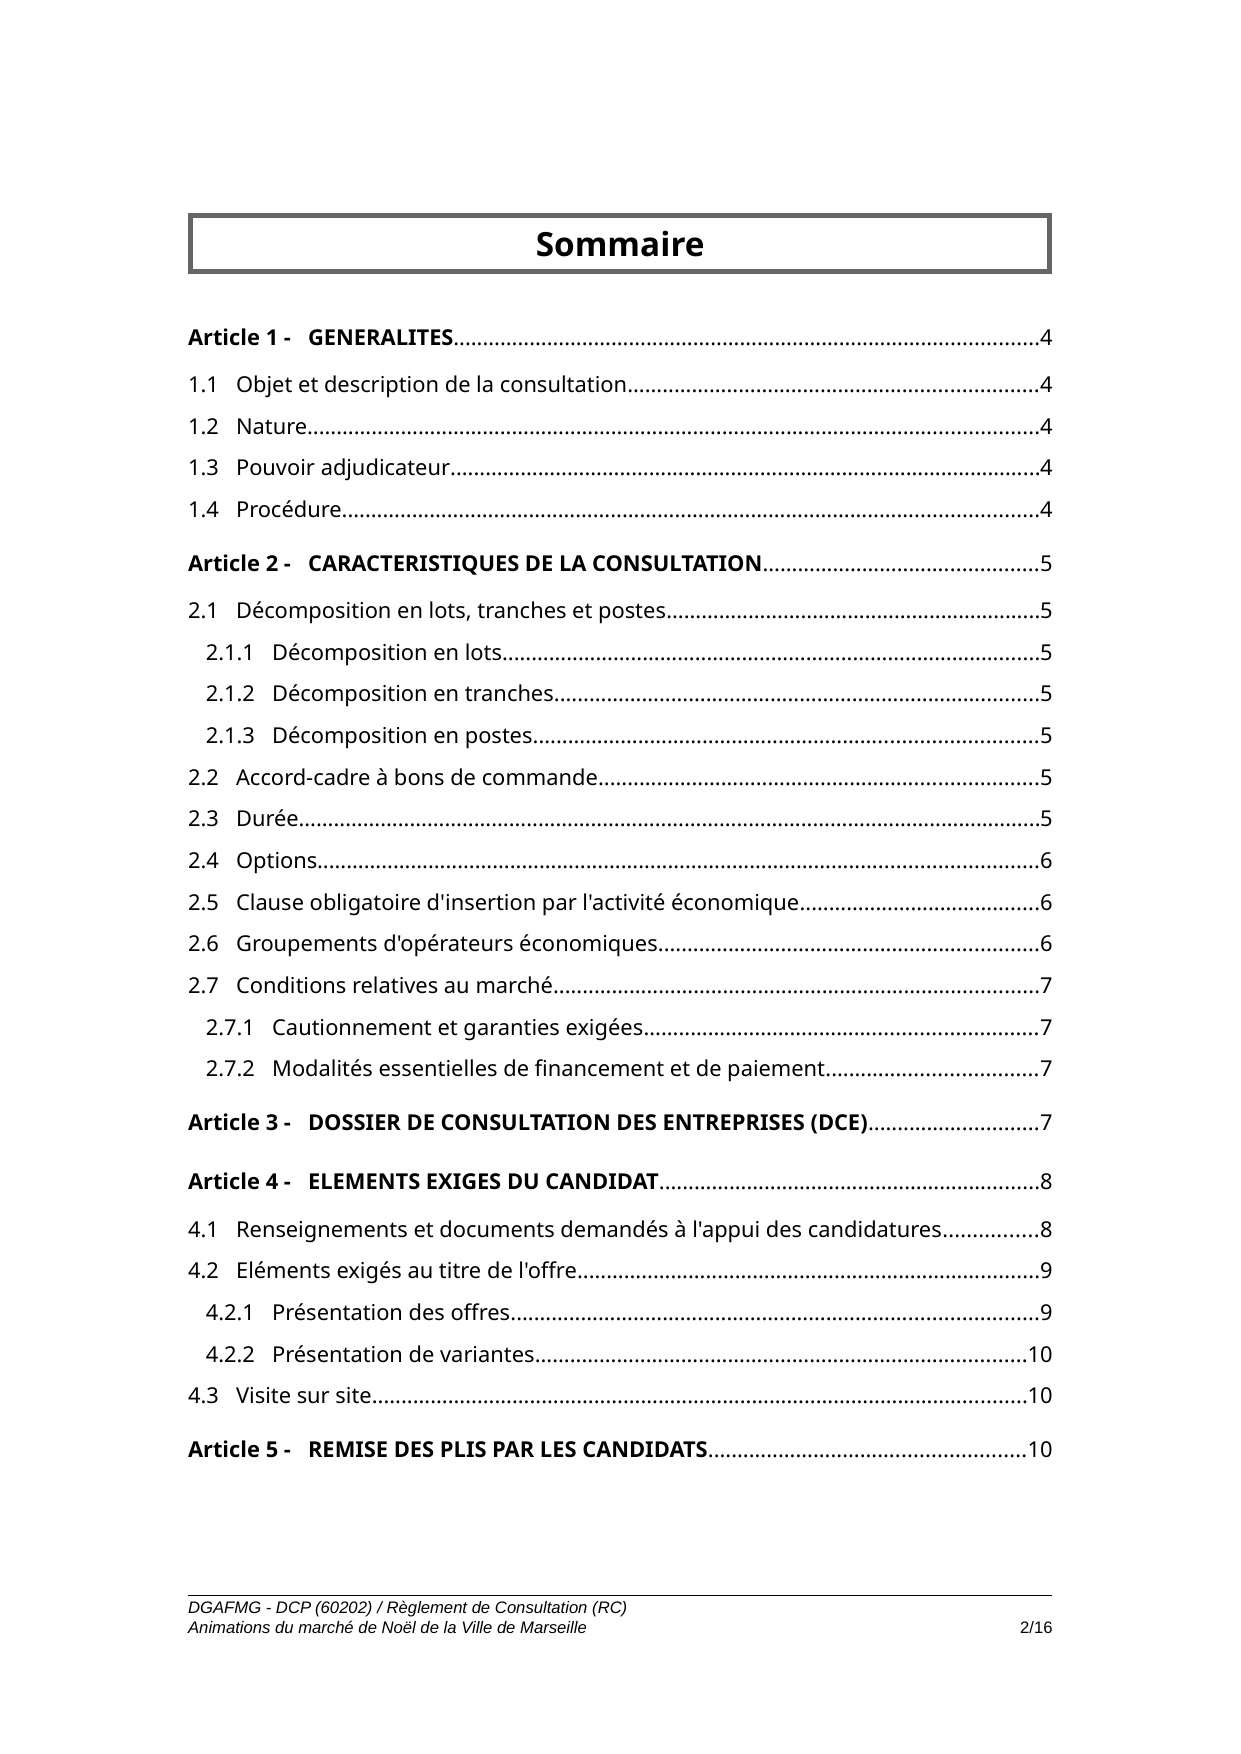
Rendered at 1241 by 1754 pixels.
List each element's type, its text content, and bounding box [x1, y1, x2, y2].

text 2.1.1 Décomposition en lots 5 [206, 637, 1052, 666]
subtitle Sommaire [193, 218, 1047, 269]
text 4.3 Visite sur site 10 [188, 1380, 1052, 1410]
text 2.6 Groupements d'opérateurs économiques 6 [188, 928, 1052, 958]
text Article 3 - DOSSIER DE CONSULTATION DES ENTREPRISES (DCE) 7 [188, 1107, 1052, 1137]
text 2.7.2 Modalités essentielles de financement et de paiement 7 [206, 1053, 1052, 1083]
text 2.5 Clause obligatoire d'insertion par l'activité économique 6 [188, 887, 1052, 916]
text 1.3 Pouvoir adjudicateur 4 [188, 452, 1052, 482]
text 1.1 Objet et description de la consultation 4 [188, 369, 1052, 399]
text 2.1 Décomposition en lots, tranches et postes 5 [188, 595, 1052, 625]
text 4.1 Renseignements et documents demandés à l'appui des candidatures 8 [188, 1213, 1052, 1243]
text 2.7.1 Cautionnement et garanties exigées 7 [206, 1012, 1052, 1041]
text 1.2 Nature 4 [188, 411, 1052, 441]
text Article 1 - GENERALITES 4 [188, 322, 1052, 351]
text 1.4 Procédure 4 [188, 494, 1052, 524]
text 2.7 Conditions relatives au marché 7 [188, 970, 1052, 1000]
text Article 5 - REMISE DES PLIS PAR LES CANDIDATS 10 [188, 1434, 1052, 1463]
text 2.3 Durée 5 [188, 803, 1052, 833]
text 4.2.2 Présentation de variantes 10 [206, 1338, 1052, 1368]
text Article 4 - ELEMENTS EXIGES DU CANDIDAT 8 [188, 1166, 1052, 1196]
text 4.2 Eléments exigés au titre de l'offre 9 [188, 1255, 1052, 1285]
text 2.1.2 Décomposition en tranches 5 [206, 678, 1052, 708]
text 2.2 Accord-cadre à bons de commande 5 [188, 762, 1052, 791]
text Article 2 - CARACTERISTIQUES DE LA CONSULTATION 5 [188, 547, 1052, 577]
text 2.4 Options 6 [188, 845, 1052, 875]
text 4.2.1 Présentation des offres 9 [206, 1297, 1052, 1327]
text 2.1.3 Décomposition en postes 5 [206, 720, 1052, 750]
